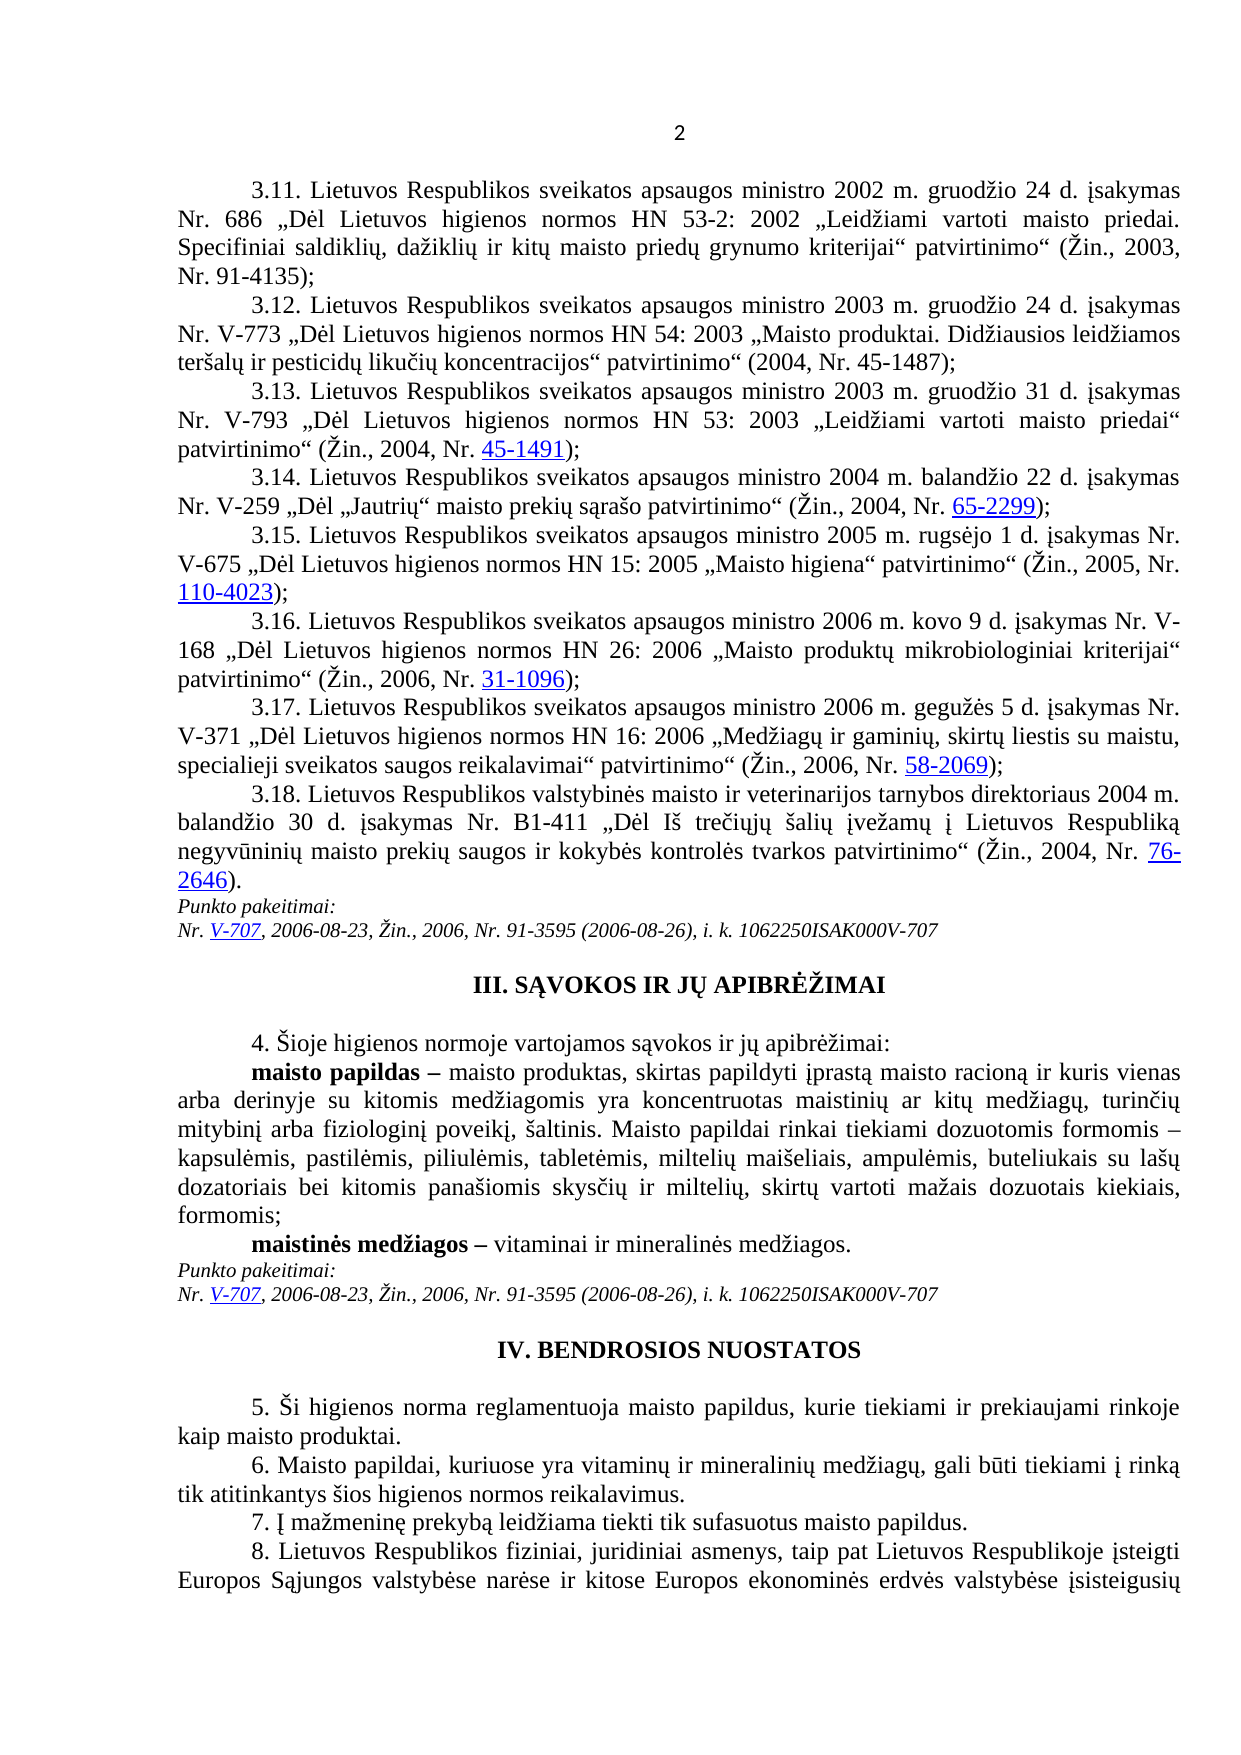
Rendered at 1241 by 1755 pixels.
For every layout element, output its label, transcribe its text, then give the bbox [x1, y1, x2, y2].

text 3.11. Lietuvos Respublikos sveikatos apsaugos ministro 2002 m. gruodžio 24 d. įsakymas Nr. 686 „Dėl Lietuvos higienos normos HN 53-2: 2002 „Leidžiami vartoti maisto priedai. Specifiniai saldiklių, dažiklių ir kitų maisto priedų grynumo kriterijai“ patvirtinimo“ (Žin., 2003, Nr. 91-4135); [177, 175, 1181, 290]
text 3.12. Lietuvos Respublikos sveikatos apsaugos ministro 2003 m. gruodžio 24 d. įsakymas Nr. V-773 „Dėl Lietuvos higienos normos HN 54: 2003 „Maisto produktai. Didžiausios leidžiamos teršalų ir pesticidų likučių koncentracijos“ patvirtinimo“ (2004, Nr. 45-1487); [177, 290, 1181, 376]
text 7. Į mažmeninę prekybą leidžiama tiekti tik sufasuotus maisto papildus. [177, 1507, 1181, 1536]
text 6. Maisto papildai, kuriuose yra vitaminų ir mineralinių medžiagų, gali būti tiekiami į rinką tik atitinkantys šios higienos normos reikalavimus. [177, 1450, 1181, 1507]
text 3.18. Lietuvos Respublikos valstybinės maisto ir veterinarijos tarnybos direktoriaus 2004 m. balandžio 30 d. įsakymas Nr. B1-411 „Dėl Iš trečiųjų šalių įvežamų į Lietuvos Respubliką negyvūninių maisto prekių saugos ir kokybės kontrolės tvarkos patvirtinimo“ (Žin., 2004, Nr. 76-2646). [177, 779, 1181, 894]
text Punkto pakeitimai: [177, 894, 1181, 918]
text 8. Lietuvos Respublikos fiziniai, juridiniai asmenys, taip pat Lietuvos Respublikoje įsteigti Europos Sąjungos valstybėse narėse ir kitose Europos ekonominės erdvės valstybėse įsisteigusių [177, 1536, 1181, 1594]
text 3.13. Lietuvos Respublikos sveikatos apsaugos ministro 2003 m. gruodžio 31 d. įsakymas Nr. V-793 „Dėl Lietuvos higienos normos HN 53: 2003 „Leidžiami vartoti maisto priedai“ patvirtinimo“ (Žin., 2004, Nr. 45-1491); [177, 376, 1181, 462]
text 5. Ši higienos norma reglamentuoja maisto papildus, kurie tiekiami ir prekiaujami rinkoje kaip maisto produktai. [177, 1392, 1181, 1450]
text Nr. V-707, 2006-08-23, Žin., 2006, Nr. 91-3595 (2006-08-26), i. k. 1062250ISAK000V-707 [177, 1282, 1181, 1306]
text Nr. V-707, 2006-08-23, Žin., 2006, Nr. 91-3595 (2006-08-26), i. k. 1062250ISAK000V-707 [177, 918, 1181, 942]
text maistinės medžiagos – vitaminai ir mineralinės medžiagos. [177, 1229, 1181, 1258]
text 3.15. Lietuvos Respublikos sveikatos apsaugos ministro 2005 m. rugsėjo 1 d. įsakymas Nr. V-675 „Dėl Lietuvos higienos normos HN 15: 2005 „Maisto higiena“ patvirtinimo“ (Žin., 2005, Nr. 110-4023); [177, 520, 1181, 606]
text III. SĄVOKOS IR JŲ APIBRĖŽIMAI [177, 971, 1181, 999]
text IV. BENDROSIOS NUOSTATOS [177, 1335, 1181, 1364]
text 3.17. Lietuvos Respublikos sveikatos apsaugos ministro 2006 m. gegužės 5 d. įsakymas Nr. V-371 „Dėl Lietuvos higienos normos HN 16: 2006 „Medžiagų ir gaminių, skirtų liestis su maistu, specialieji sveikatos saugos reikalavimai“ patvirtinimo“ (Žin., 2006, Nr. 58-2069); [177, 692, 1181, 779]
text 3.14. Lietuvos Respublikos sveikatos apsaugos ministro 2004 m. balandžio 22 d. įsakymas Nr. V-259 „Dėl „Jautrių“ maisto prekių sąrašo patvirtinimo“ (Žin., 2004, Nr. 65-2299); [177, 462, 1181, 520]
text maisto papildas – maisto produktas, skirtas papildyti įprastą maisto racioną ir kuris vienas arba derinyje su kitomis medžiagomis yra koncentruotas maistinių ar kitų medžiagų, turinčių mitybinį arba fiziologinį poveikį, šaltinis. Maisto papildai rinkai tiekiami dozuotomis formomis – kapsulėmis, pastilėmis, piliulėmis, tabletėmis, miltelių maišeliais, ampulėmis, buteliukais su lašų dozatoriais bei kitomis panašiomis skysčių ir miltelių, skirtų vartoti mažais dozuotais kiekiais, formomis; [177, 1057, 1181, 1229]
text 3.16. Lietuvos Respublikos sveikatos apsaugos ministro 2006 m. kovo 9 d. įsakymas Nr. V-168 „Dėl Lietuvos higienos normos HN 26: 2006 „Maisto produktų mikrobiologiniai kriterijai“ patvirtinimo“ (Žin., 2006, Nr. 31-1096); [177, 606, 1181, 692]
text Punkto pakeitimai: [177, 1258, 1181, 1282]
text 4. Šioje higienos normoje vartojamos sąvokos ir jų apibrėžimai: [177, 1028, 1181, 1057]
